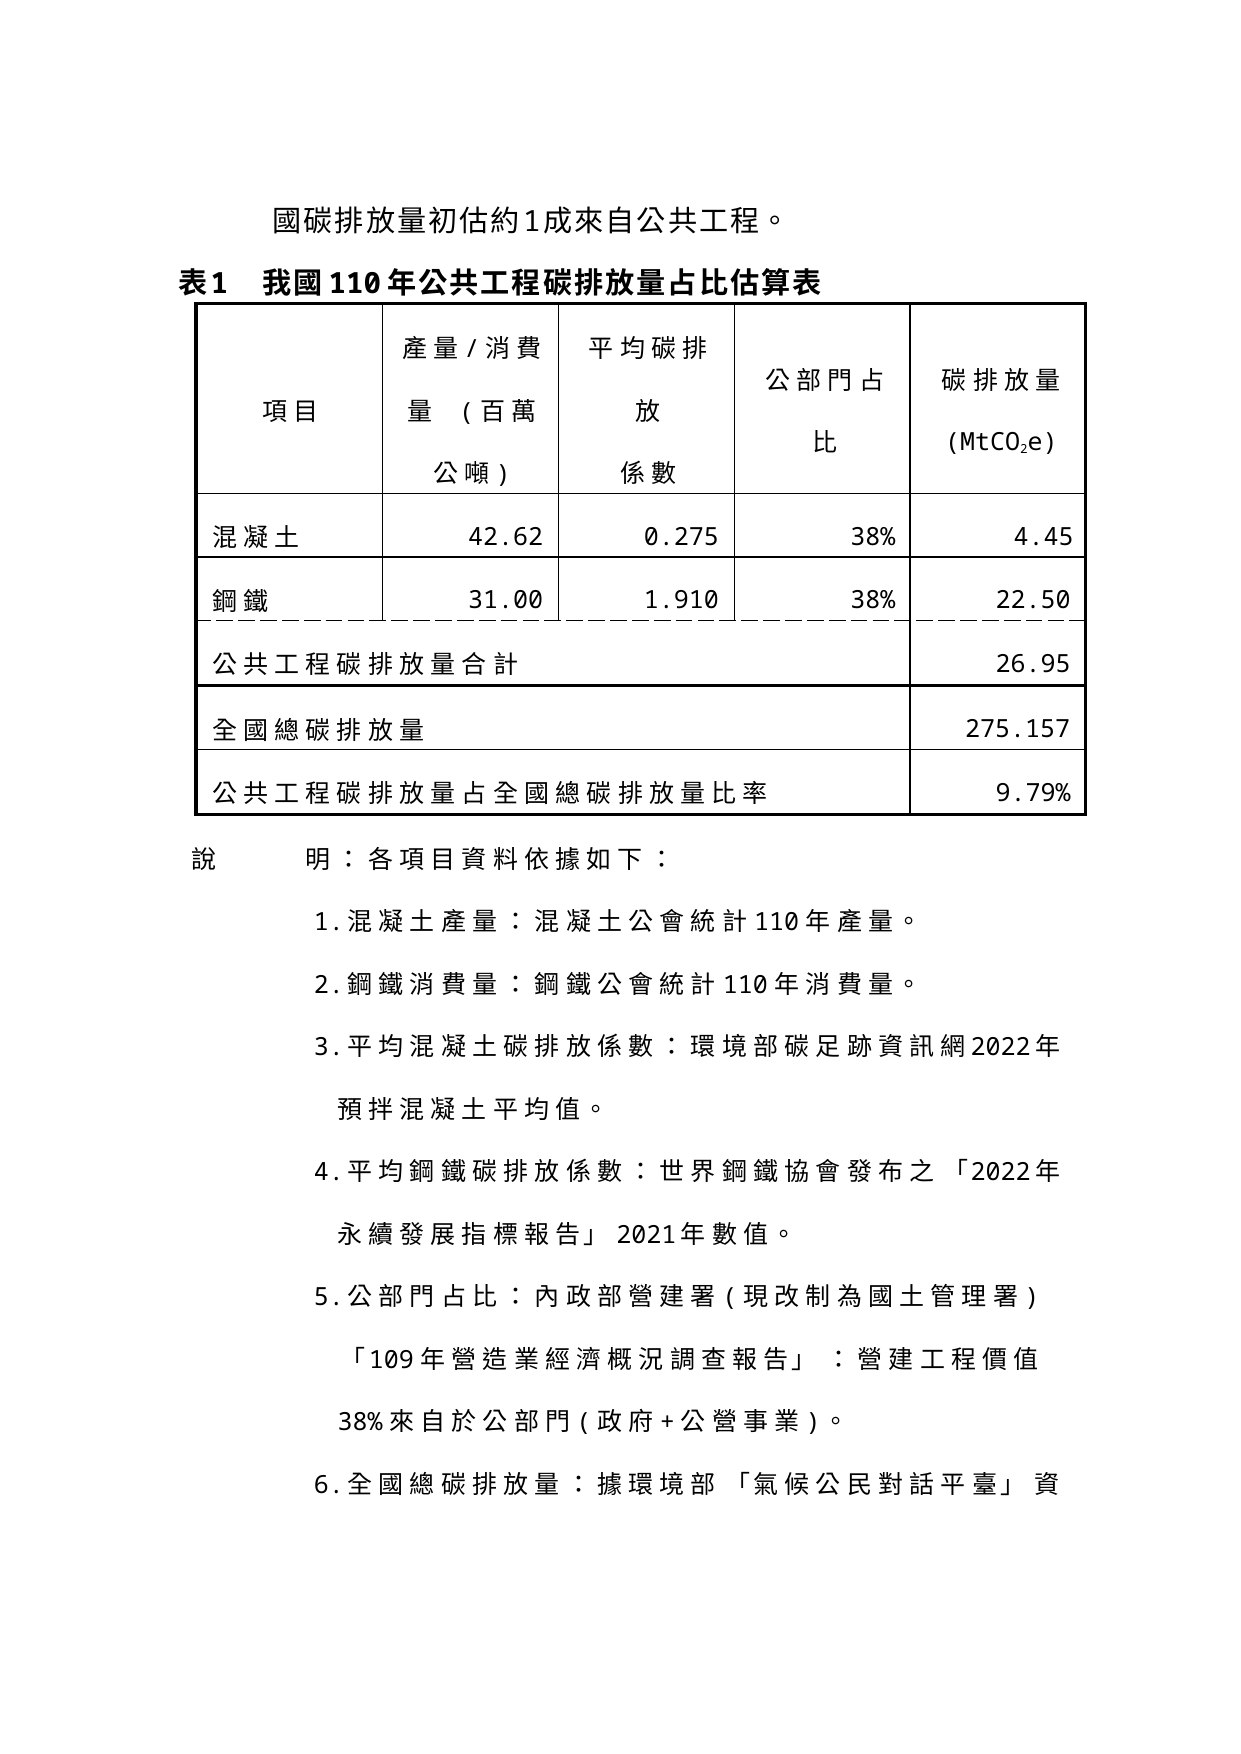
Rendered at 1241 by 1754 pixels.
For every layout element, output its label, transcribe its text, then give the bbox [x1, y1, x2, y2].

table_cell 26.95 [911, 620, 1084, 683]
table_cell 1.910 [559, 558, 734, 620]
text 4.平均鋼鐵碳排放係數：世界鋼鐵協會發布之「2022年永續發展指標報告」2021年數值。 [302, 1128, 1063, 1253]
table_header 碳排放量 (MtCO2e) [911, 305, 1084, 493]
table_cell 公共工程碳排放量占全國總碳排放量比率 [198, 750, 909, 813]
table_cell 38% [735, 558, 909, 620]
text 2.鋼鐵消費量：鋼鐵公會統計110年消費量。 [302, 941, 1063, 1003]
text 6.全國總碳排放量：據環境部「氣候公民對話平臺」資 [302, 1441, 1063, 1503]
table_cell 公共工程碳排放量合計 [198, 620, 909, 683]
table_header 項目 [198, 305, 382, 493]
text 說 明：各項目資料依據如下： [180, 816, 1063, 878]
table_header 平均碳排放 係數 [559, 305, 734, 493]
table_cell 275.157 [911, 687, 1084, 749]
table_cell 0.275 [559, 494, 734, 556]
table_cell 鋼鐵 [198, 558, 382, 620]
text 3.平均混凝土碳排放係數：環境部碳足跡資訊網2022年預拌混凝土平均值。 [302, 1003, 1063, 1128]
table_cell 42.62 [383, 494, 558, 556]
text 1.混凝土產量：混凝土公會統計110年產量。 [302, 878, 1063, 941]
table_cell 38% [735, 494, 909, 556]
text 5.公部門占比：內政部營建署(現改制為國土管理署)「109年營造業經濟概況調查報告」：營建工程價值38%來自於公部門(政府+公營事業)。 [302, 1253, 1063, 1441]
table_header 產量/消費量 (百萬公噸) [383, 305, 558, 493]
table_cell 22.50 [911, 558, 1084, 620]
text 表1 我國110年公共工程碳排放量占比估算表 [176, 240, 1063, 302]
table_cell 31.00 [383, 558, 558, 620]
table_header 公部門占比 [735, 305, 909, 493]
table_cell 9.79% [911, 750, 1084, 813]
table_cell 全國總碳排放量 [198, 687, 909, 749]
text 國碳排放量初估約1成來自公共工程。 [266, 177, 1063, 240]
table_cell 4.45 [911, 494, 1084, 556]
table_cell 混凝土 [198, 494, 382, 556]
